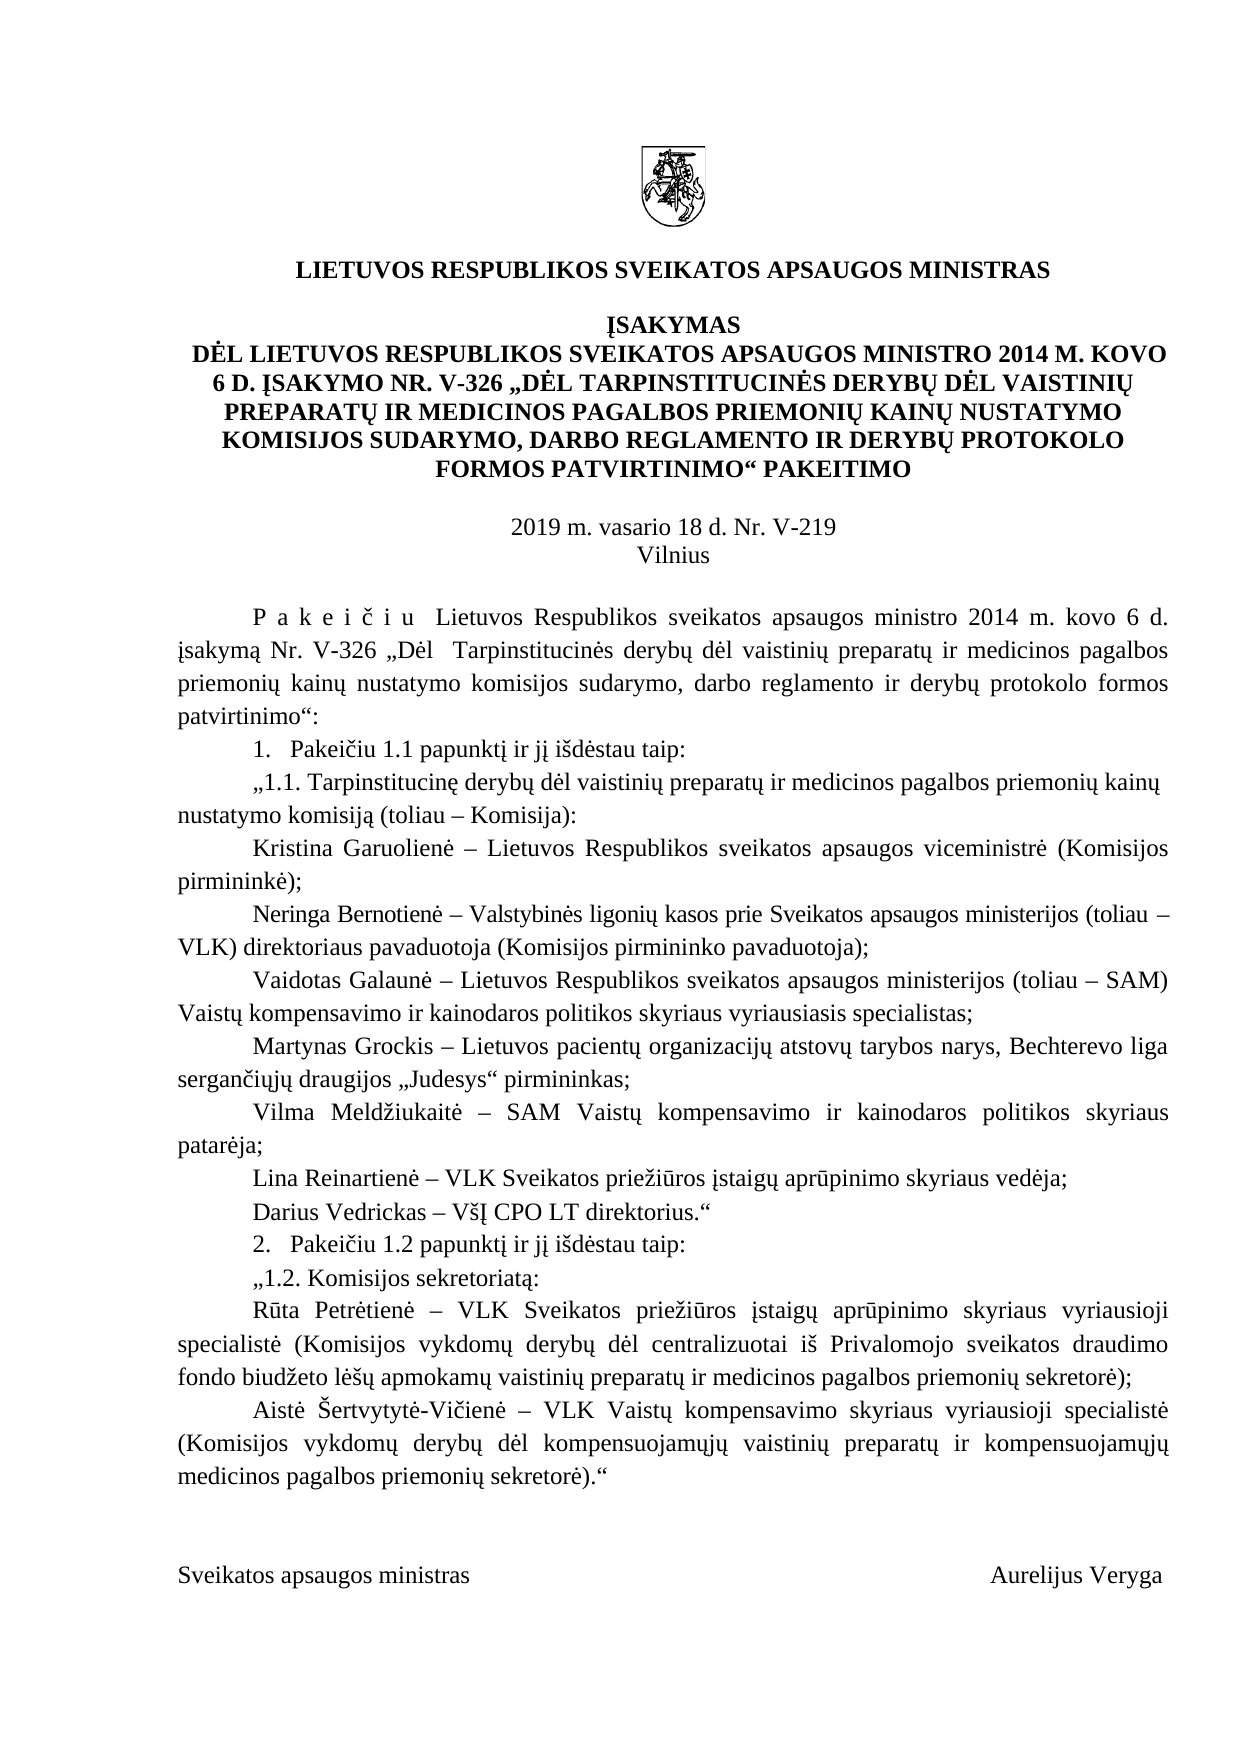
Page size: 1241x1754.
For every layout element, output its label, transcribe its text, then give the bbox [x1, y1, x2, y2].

text Kristina Garuolienė – Lietuvos Respublikos sveikatos apsaugos viceministrė (Komisijos pirmininkė); [177, 833, 1169, 895]
text Neringa Bernotienė – Valstybinės ligonių kasos prie Sveikatos apsaugos ministerijos (toliau – VLK) direktoriaus pavaduotoja (Komisijos pirmininko pavaduotoja); [177, 899, 1169, 961]
text „1.2. Komisijos sekretoriatą: [252, 1263, 1169, 1291]
text 2019 m. vasario 18 d. Nr. V-219 [177, 512, 1169, 540]
text Aistė Šertvytytė-Vičienė – VLK Vaistų kompensavimo skyriaus vyriausioji specialistė (Komisijos vykdomų derybų dėl kompensuojamųjų vaistinių preparatų ir kompensuojamųjų medicinos pagalbos priemonių sekretorė).“ [177, 1395, 1169, 1489]
text ĮSAKYMAS [177, 310, 1169, 339]
text Rūta Petrėtienė – VLK Sveikatos priežiūros įstaigų aprūpinimo skyriaus vyriausioji specialistė (Komisijos vykdomų derybų dėl centralizuotai iš Privalomojo sveikatos draudimo fondo biudžeto lėšų apmokamų vaistinių preparatų ir medicinos pagalbos priemonių sekretorė); [177, 1296, 1169, 1390]
text P a k e i č i u Lietuvos Respublikos sveikatos apsaugos ministro 2014 m. kovo 6 d. įsakymą Nr. V-326 „Dėl Tarpinstitucinės derybų dėl vaistinių preparatų ir medicinos pagalbos priemonių kainų nustatymo komisijos sudarymo, darbo reglamento ir derybų protokolo formos patvirtinimo“: [177, 602, 1169, 730]
text 2. Pakeičiu 1.2 papunktį ir jį išdėstau taip: [252, 1229, 1169, 1258]
text Sveikatos apsaugos ministras Aurelijus Veryga [177, 1560, 1169, 1588]
text nustatymo komisiją (toliau – Komisija): [177, 800, 1169, 829]
text Darius Vedrickas – VšĮ CPO LT direktorius.“ [177, 1197, 1169, 1225]
text Lina Reinartienė – VLK Sveikatos priežiūros įstaigų aprūpinimo skyriaus vedėja; [177, 1163, 1169, 1192]
text Martynas Grockis – Lietuvos pacientų organizacijų atstovų tarybos narys, Bechterevo liga sergančiųjų draugijos „Judesys“ pirmininkas; [177, 1031, 1169, 1093]
text 1. Pakeičiu 1.1 papunktį ir jį išdėstau taip: [252, 734, 1169, 763]
text Vilnius [177, 540, 1169, 569]
text Vilma Meldžiukaitė – SAM Vaistų kompensavimo ir kainodaros politikos skyriaus patarėja; [177, 1097, 1169, 1159]
text Vaidotas Galaunė – Lietuvos Respublikos sveikatos apsaugos ministerijos (toliau – SAM) Vaistų kompensavimo ir kainodaros politikos skyriaus vyriausiasis specialistas; [177, 965, 1169, 1027]
text LIETUVOS RESPUBLIKOS SVEIKATOS APSAUGOS MINISTRAS [177, 255, 1169, 284]
text „1.1. Tarpinstitucinę derybų dėl vaistinių preparatų ir medicinos pagalbos priemonių kainų [177, 767, 1169, 796]
text DĖL LIETUVOS RESPUBLIKOS SVEIKATOS APSAUGOS MINISTRO 2014 M. KOVO 6 D. ĮSAKYMO NR. V-326 „DĖL TARPINSTITUCINĖS DERYBŲ DĖL VAISTINIŲ PREPARATŲ IR MEDICINOS PAGALBOS PRIEMONIŲ KAINŲ NUSTATYMO KOMISIJOS SUDARYMO, DARBO REGLAMENTO IR DERYBŲ PROTOKOLO FORMOS PATVIRTINIMO“ PAKEITIMO [177, 339, 1169, 483]
